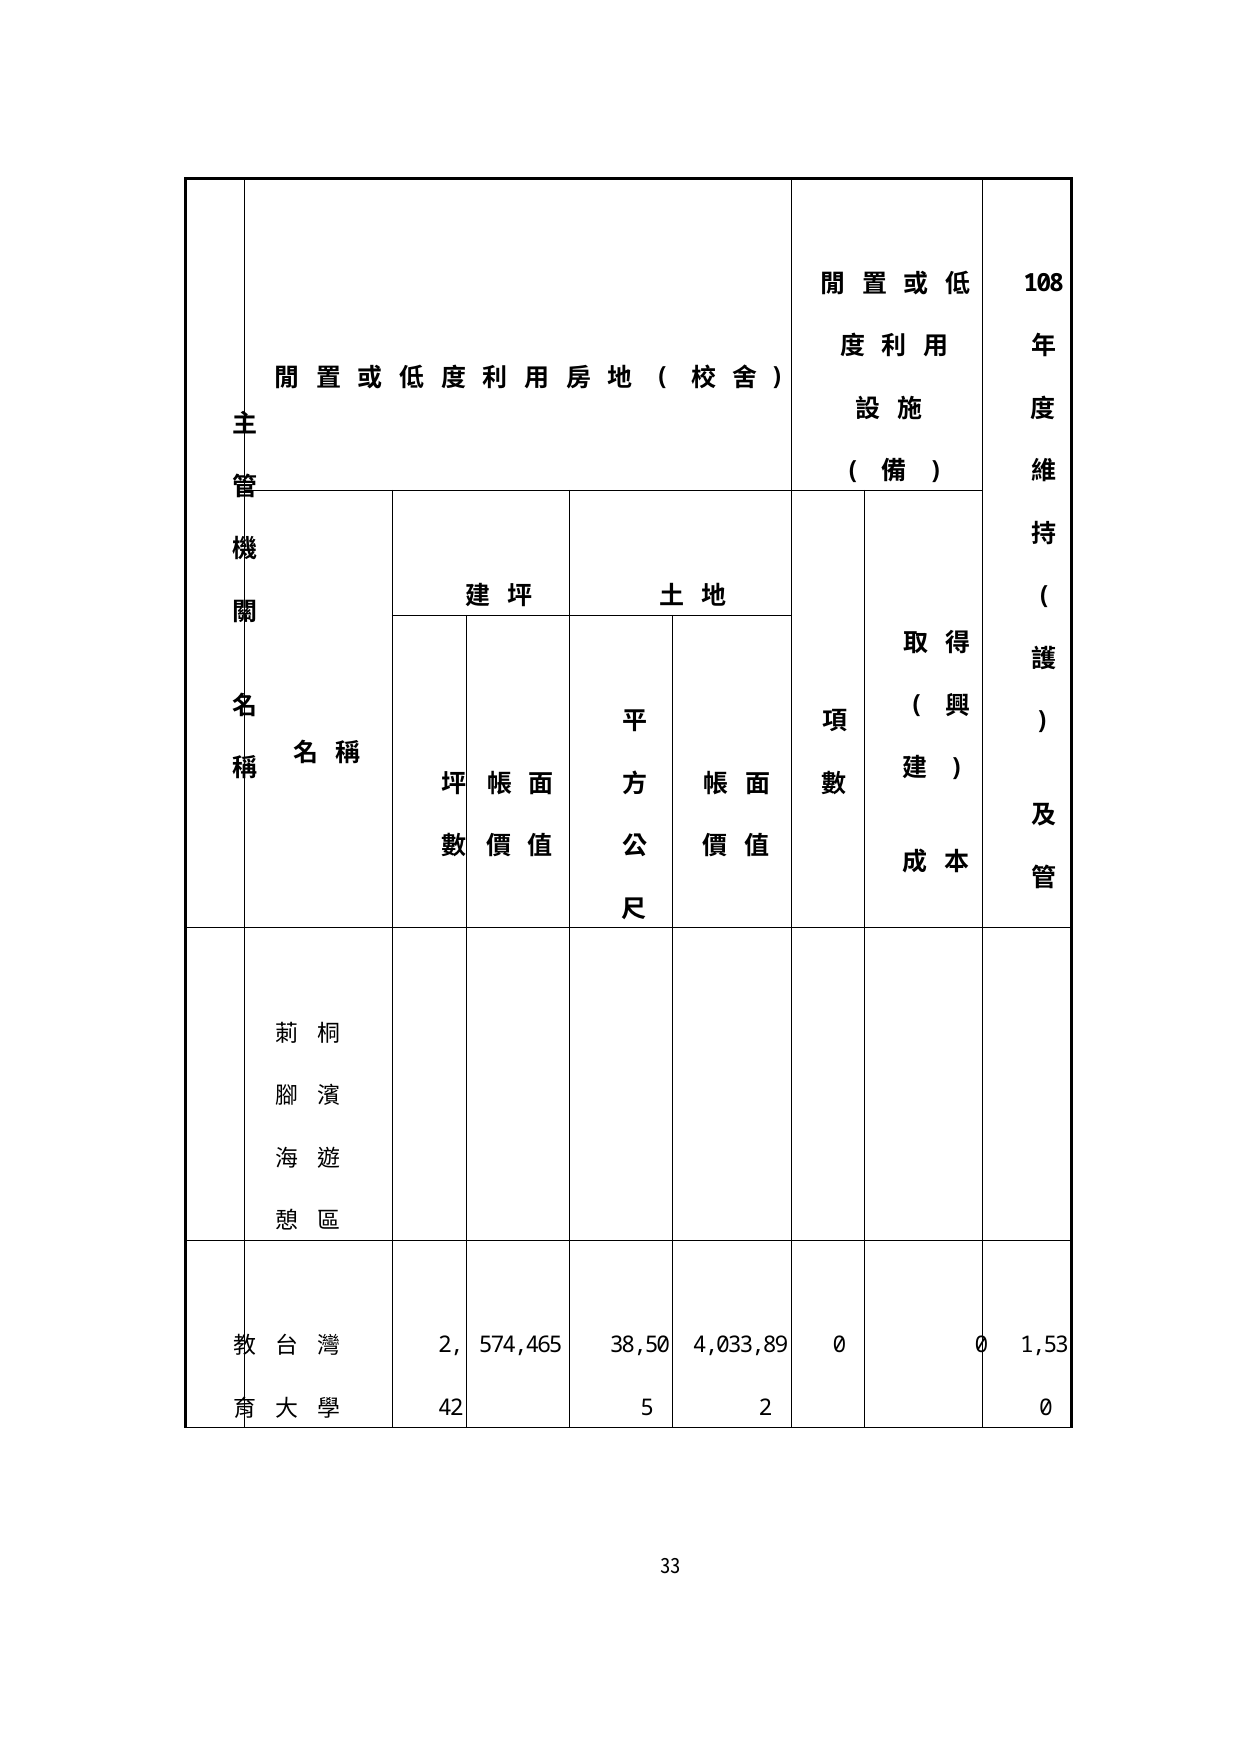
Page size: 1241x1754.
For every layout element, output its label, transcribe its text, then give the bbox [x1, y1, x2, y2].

table_cell [467, 928, 569, 1240]
table_cell 土地 [570, 491, 791, 615]
table_cell 0 [865, 1241, 982, 1427]
table_cell 574,465 [467, 1241, 569, 1427]
table_header 閒置或低度利用 設施(備) [792, 180, 982, 490]
table_cell 名稱 [245, 491, 392, 927]
table_cell [393, 928, 466, 1240]
table_cell 屏東縣枋山鄉莿桐腳濱海遊憩區 [245, 928, 392, 1240]
table_cell 建坪 [393, 491, 569, 615]
table_cell 4,033,892 [673, 1241, 791, 1427]
table_cell 1,530 [983, 1241, 1070, 1427]
table_cell 平方公尺 [570, 616, 672, 927]
table_cell 項數 [792, 491, 864, 927]
table_cell [792, 928, 864, 1240]
table_cell 內政部 [187, 928, 244, 1240]
table_cell 2,42 [393, 1241, 466, 1427]
table_cell 取得(興建) 成本 [865, 491, 982, 927]
table_header 108年度 維持(護) 及管理 費用 [983, 180, 1070, 927]
table_cell 0 [792, 1241, 864, 1427]
table_cell 教育部 [187, 1241, 244, 1427]
table_cell [865, 928, 982, 1240]
table_header 主管機關 名稱 [187, 180, 244, 927]
table_cell 帳面價值 [467, 616, 569, 927]
table_header 閒置或低度利用房地(校舍) [245, 180, 791, 490]
table_cell 38,505 [570, 1241, 672, 1427]
table_cell [673, 928, 791, 1240]
table_cell 0 [977, 1337, 982, 1347]
table_cell 0 [983, 928, 1070, 1240]
table_cell 帳面價值 [673, 616, 791, 927]
table_cell 台灣大學閒置及低度利用房地、 宿舍等61筆 [245, 1241, 392, 1427]
table_cell 坪數 [393, 616, 466, 927]
table_cell [570, 928, 672, 1240]
